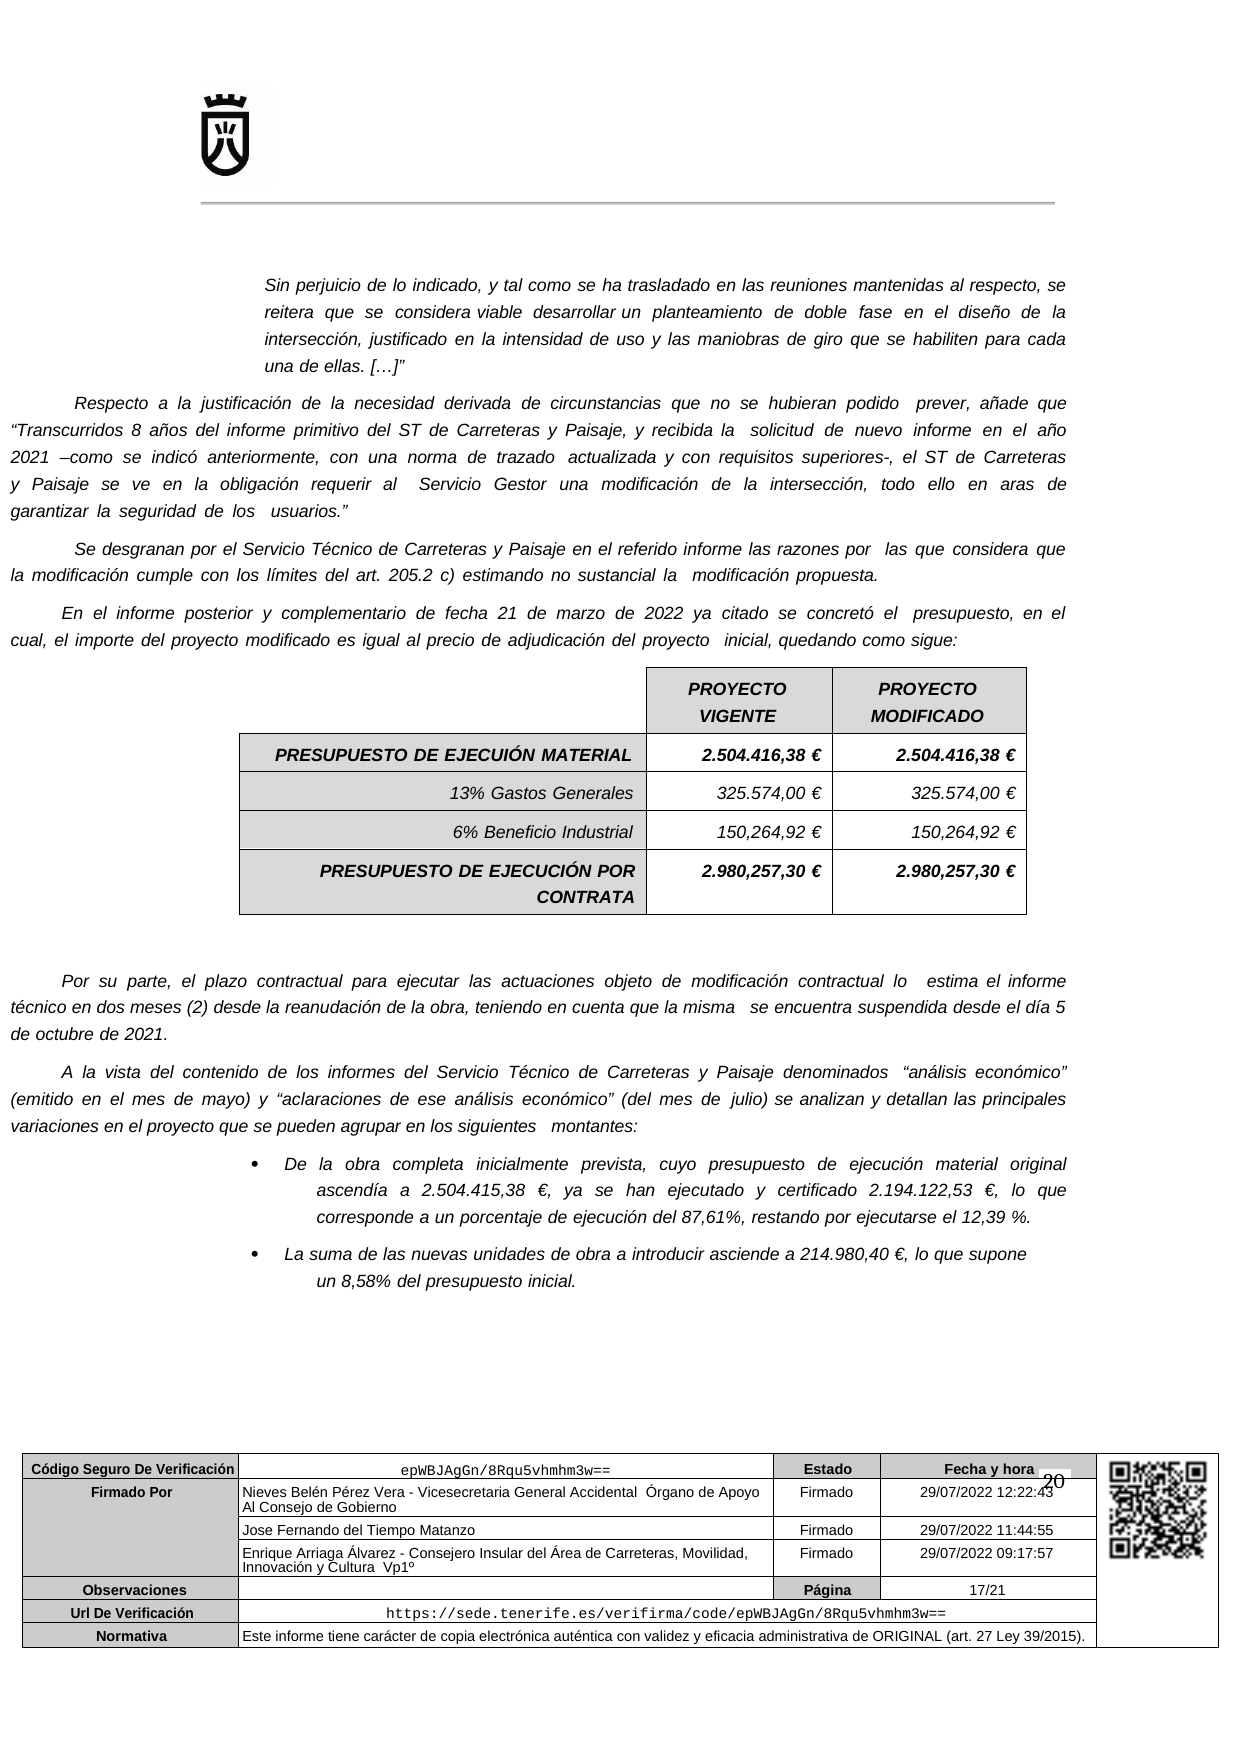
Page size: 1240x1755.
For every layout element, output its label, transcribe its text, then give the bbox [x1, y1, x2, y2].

text Respecto a la justificación de la necesidad derivada de circunstancias que no se hubieran podido prever, añade que “Transcurridos 8 años del informe primitivo del ST de Carreteras y Paisaje, y recibida la solicitud de nuevo informe en el año 2021 –como se indicó anteriormente, con una norma de trazado actualizada y con requisitos superiores-, el ST de Carreteras y Paisaje se ve en la obligación requerir al Servicio Gestor una modificación de la intersección, todo ello en aras de garantizar la seguridad de los usuarios.” [10, 393, 1067, 521]
table_cell 29/07/2022 12:22:43 [881, 1479, 1096, 1516]
table_header Estado [774, 1454, 880, 1478]
table_cell Observaciones [23, 1577, 238, 1599]
table_cell Página [774, 1577, 880, 1599]
table_cell 150,264,92 € [647, 811, 832, 848]
table_cell Jose Fernando del Tiempo Matanzo [239, 1517, 773, 1539]
table_header PROYECTO VIGENTE [647, 668, 832, 733]
table_cell [239, 1577, 773, 1599]
table_cell 2.980,257,30 € [833, 850, 1026, 914]
table_cell Firmado [774, 1517, 880, 1539]
table_cell 29/07/2022 09:17:57 [881, 1540, 1096, 1576]
table_cell Enrique Arriaga Álvarez - Consejero Insular del Área de Carreteras, Movilidad, Innovación y Cultura Vp1º [239, 1540, 773, 1576]
table_cell Firmado [774, 1540, 880, 1576]
text Por su parte, el plazo contractual para ejecutar las actuaciones objeto de modificación contractual lo estima el informe técnico en dos meses (2) desde la reanudación de la obra, teniendo en cuenta que la misma se encuentra suspendida desde el día 5 de octubre de 2021. [10, 970, 1067, 1044]
table_cell 325.574,00 € [647, 772, 832, 810]
list De la obra completa inicialmente prevista, cuyo presupuesto de ejecución material original ascendía a 2.504.415,38 €, ya se han ejecutado y certificado 2.194.122,53 €, lo que corresponde a un porcentaje de ejecución del 87,61%, restando por ejecutarse el 12,39 %. [252, 1153, 1067, 1227]
table_cell 17/21 [881, 1577, 1096, 1599]
table_cell 29/07/2022 11:44:55 [881, 1517, 1096, 1539]
table_cell PRESUPUESTO DE EJECUIÓN MATERIAL [240, 734, 646, 771]
table_cell Nieves Belén Pérez Vera - Vicesecretaria General Accidental Órgano de Apoyo Al Consejo de Gobierno [239, 1479, 773, 1516]
table_cell 13% Gastos Generales [240, 772, 646, 810]
text un 8,58% del presupuesto inicial. [316, 1271, 1231, 1291]
table_cell 2.980,257,30 € [647, 850, 832, 914]
text Se desgranan por el Servicio Técnico de Carreteras y Paisaje en el referido informe las razones por las que considera que la modificación cumple con los límites del art. 205.2 c) estimando no sustancial la modificación propuesta. [10, 538, 1066, 586]
table_cell PRESUPUESTO DE EJECUCIÓN POR CONTRATA [240, 850, 646, 914]
table_header [1097, 1454, 1218, 1647]
text Sin perjuicio de lo indicado, y tal como se ha trasladado en las reuniones mantenidas al respecto, se reitera que se considera viable desarrollar un planteamiento de doble fase en el diseño de la intersección, justificado en la intensidad de uso y las maniobras de giro que se habiliten para cada una de ellas. […]” [264, 275, 1067, 376]
table_cell Firmado [774, 1479, 880, 1516]
list La suma de las nuevas unidades de obra a introducir asciende a 214.980,40 €, lo que supone [252, 1244, 1231, 1264]
table_header PROYECTO MODIFICADO [833, 668, 1026, 733]
table_cell https://sede.tenerife.es/verifirma/code/epWBJAgGn/8Rqu5vhmhm3w== [239, 1600, 1096, 1622]
text En el informe posterior y complementario de fecha 21 de marzo de 2022 ya citado se concretó el presupuesto, en el cual, el importe del proyecto modificado es igual al precio de adjudicación del proyecto inicial, quedando como sigue: [10, 603, 1067, 650]
table_header Fecha y hora [881, 1454, 1096, 1478]
table_header [240, 667, 646, 733]
table_header epWBJAgGn/8Rqu5vhmhm3w== [239, 1454, 773, 1478]
text A la vista del contenido de los informes del Servicio Técnico de Carreteras y Paisaje denominados “análisis económico” (emitido en el mes de mayo) y “aclaraciones de ese análisis económico” (del mes de julio) se analizan y detallan las principales variaciones en el proyecto que se pueden agrupar en los siguientes montantes: [10, 1062, 1067, 1136]
table_cell Firmado Por [23, 1479, 238, 1576]
table_cell 150,264,92 € [833, 811, 1026, 848]
table_cell Url De Verificación [23, 1600, 238, 1622]
table_cell Normativa [23, 1623, 238, 1647]
table_cell 2.504.416,38 € [833, 734, 1026, 771]
table_cell 6% Beneficio Industrial [240, 811, 646, 848]
table_cell 2.504.416,38 € [647, 734, 832, 771]
table_cell Este informe tiene carácter de copia electrónica auténtica con validez y eficacia administrativa de ORIGINAL (art. 27 Ley 39/2015). [239, 1623, 1096, 1647]
table_cell 325.574,00 € [833, 772, 1026, 810]
table_header Código Seguro De Verificación [23, 1454, 238, 1478]
